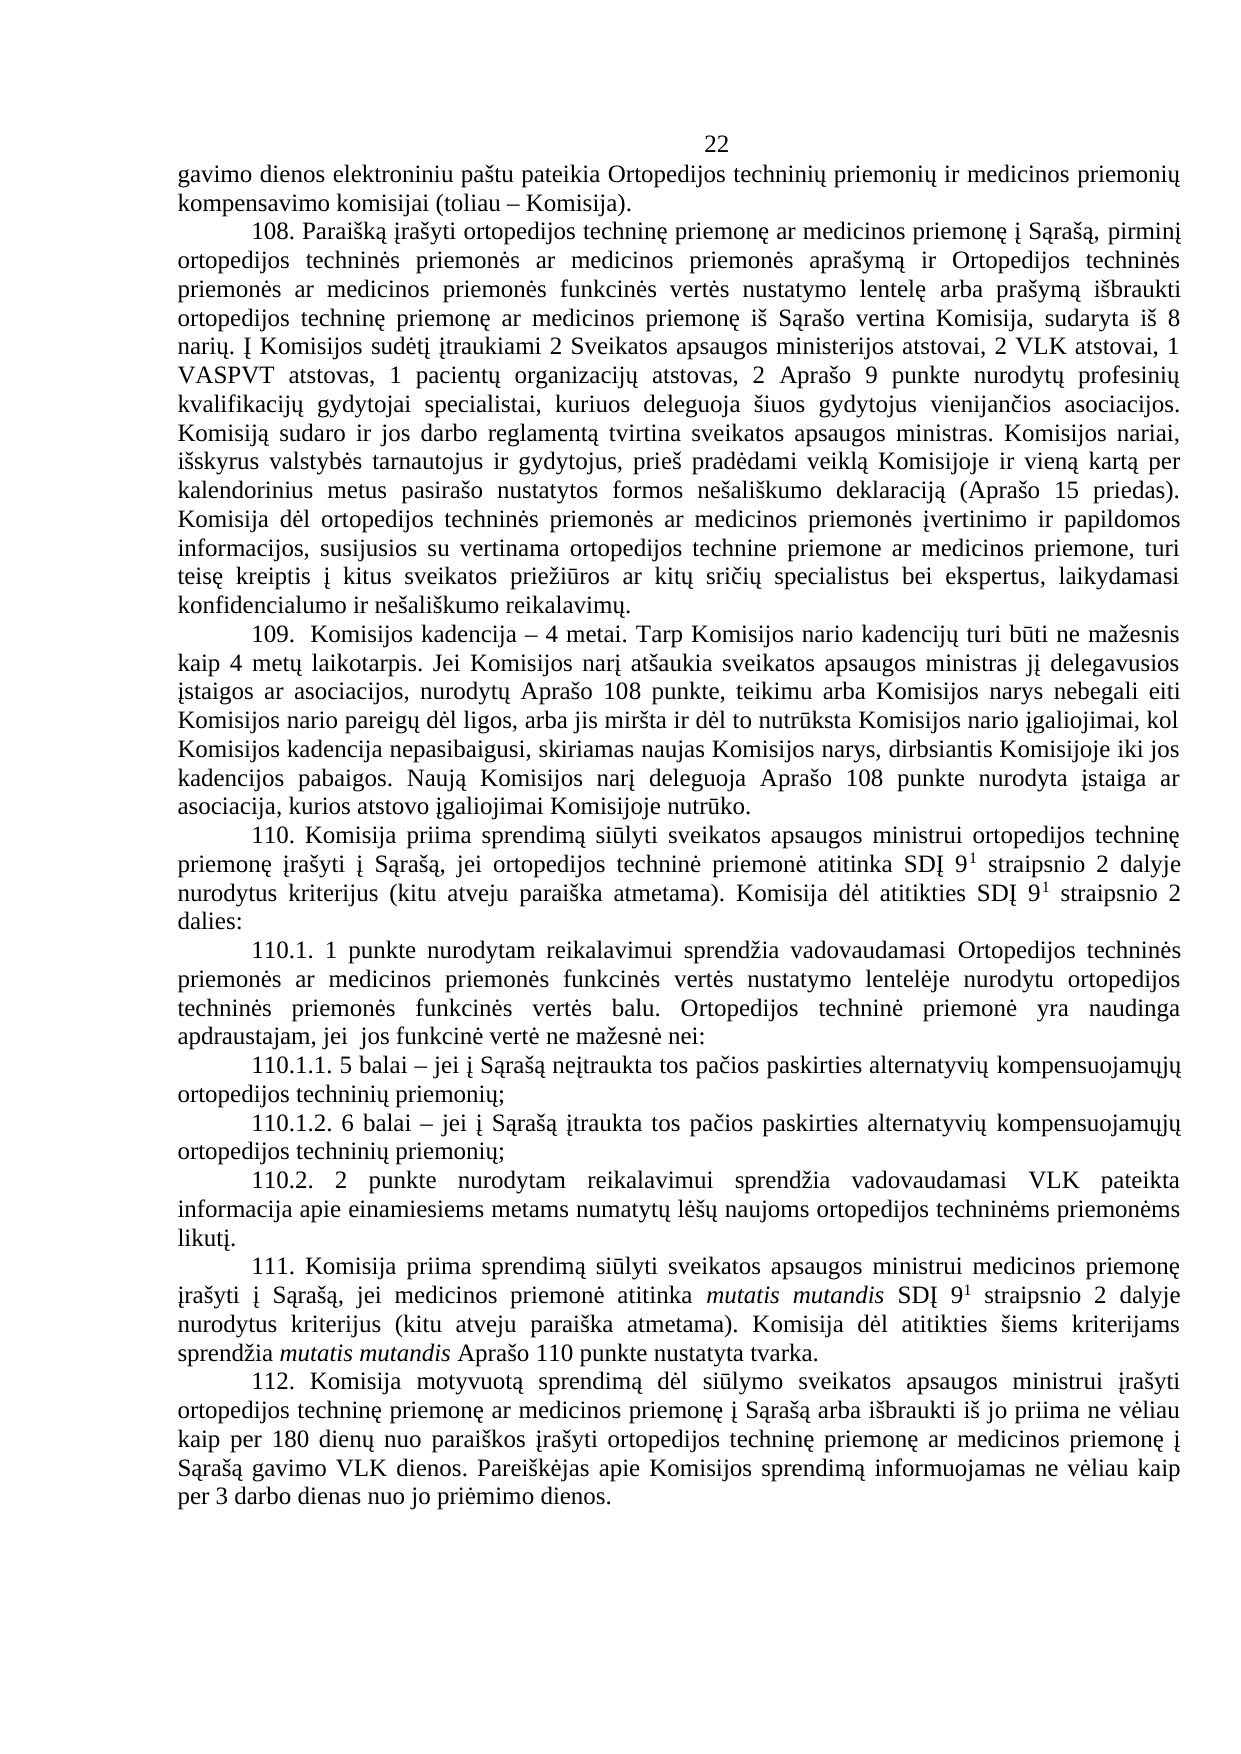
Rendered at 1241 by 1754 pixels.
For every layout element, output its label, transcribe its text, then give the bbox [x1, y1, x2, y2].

text 111. Komisija priima sprendimą siūlyti sveikatos apsaugos ministrui medicinos priemonę įrašyti į Sąrašą, jei medicinos priemonė atitinka mutatis mutandis SDĮ 91 straipsnio 2 dalyje nurodytus kriterijus (kitu atveju paraiška atmetama). Komisija dėl atitikties šiems kriterijams sprendžia mutatis mutandis Aprašo 110 punkte nustatyta tvarka. [177, 1251, 1181, 1366]
text gavimo dienos elektroniniu paštu pateikia Ortopedijos techninių priemonių ir medicinos priemonių kompensavimo komisijai (toliau – Komisija). [177, 159, 1181, 216]
text 109. Komisijos kadencija – 4 metai. Tarp Komisijos nario kadencijų turi būti ne mažesnis kaip 4 metų laikotarpis. Jei Komisijos narį atšaukia sveikatos apsaugos ministras jį delegavusios įstaigos ar asociacijos, nurodytų Aprašo 108 punkte, teikimu arba Komisijos narys nebegali eiti Komisijos nario pareigų dėl ligos, arba jis miršta ir dėl to nutrūksta Komisijos nario įgaliojimai, kol Komisijos kadencija nepasibaigusi, skiriamas naujas Komisijos narys, dirbsiantis Komisijoje iki jos kadencijos pabaigos. Naują Komisijos narį deleguoja Aprašo 108 punkte nurodyta įstaiga ar asociacija, kurios atstovo įgaliojimai Komisijoje nutrūko. [177, 619, 1181, 820]
text 110.1.2. 6 balai – jei į Sąrašą įtraukta tos pačios paskirties alternatyvių kompensuojamųjų ortopedijos techninių priemonių; [177, 1108, 1181, 1165]
text 110.1. 1 punkte nurodytam reikalavimui sprendžia vadovaudamasi Ortopedijos techninės priemonės ar medicinos priemonės funkcinės vertės nustatymo lentelėje nurodytu ortopedijos techninės priemonės funkcinės vertės balu. Ortopedijos techninė priemonė yra naudinga apdraustajam, jei jos funkcinė vertė ne mažesnė nei: [177, 935, 1181, 1050]
text 108. Paraišką įrašyti ortopedijos techninę priemonę ar medicinos priemonę į Sąrašą, pirminį ortopedijos techninės priemonės ar medicinos priemonės aprašymą ir Ortopedijos techninės priemonės ar medicinos priemonės funkcinės vertės nustatymo lentelę arba prašymą išbraukti ortopedijos techninę priemonę ar medicinos priemonę iš Sąrašo vertina Komisija, sudaryta iš 8 narių. Į Komisijos sudėtį įtraukiami 2 Sveikatos apsaugos ministerijos atstovai, 2 VLK atstovai, 1 VASPVT atstovas, 1 pacientų organizacijų atstovas, 2 Aprašo 9 punkte nurodytų profesinių kvalifikacijų gydytojai specialistai, kuriuos deleguoja šiuos gydytojus vienijančios asociacijos. Komisiją sudaro ir jos darbo reglamentą tvirtina sveikatos apsaugos ministras. Komisijos nariai, išskyrus valstybės tarnautojus ir gydytojus, prieš pradėdami veiklą Komisijoje ir vieną kartą per kalendorinius metus pasirašo nustatytos formos nešališkumo deklaraciją (Aprašo 15 priedas). Komisija dėl ortopedijos techninės priemonės ar medicinos priemonės įvertinimo ir papildomos informacijos, susijusios su vertinama ortopedijos technine priemone ar medicinos priemone, turi teisę kreiptis į kitus sveikatos priežiūros ar kitų sričių specialistus bei ekspertus, laikydamasi konfidencialumo ir nešališkumo reikalavimų. [177, 216, 1181, 619]
text 110. Komisija priima sprendimą siūlyti sveikatos apsaugos ministrui ortopedijos techninę priemonę įrašyti į Sąrašą, jei ortopedijos techninė priemonė atitinka SDĮ 91 straipsnio 2 dalyje nurodytus kriterijus (kitu atveju paraiška atmetama). Komisija dėl atitikties SDĮ 91 straipsnio 2 dalies: [177, 820, 1181, 935]
text 112. Komisija motyvuotą sprendimą dėl siūlymo sveikatos apsaugos ministrui įrašyti ortopedijos techninę priemonę ar medicinos priemonę į Sąrašą arba išbraukti iš jo priima ne vėliau kaip per 180 dienų nuo paraiškos įrašyti ortopedijos techninę priemonę ar medicinos priemonę į Sąrašą gavimo VLK dienos. Pareiškėjas apie Komisijos sprendimą informuojamas ne vėliau kaip per 3 darbo dienas nuo jo priėmimo dienos. [177, 1366, 1181, 1510]
text 110.2. 2 punkte nurodytam reikalavimui sprendžia vadovaudamasi VLK pateikta informacija apie einamiesiems metams numatytų lėšų naujoms ortopedijos techninėms priemonėms likutį. [177, 1165, 1181, 1251]
text 110.1.1. 5 balai – jei į Sąrašą neįtraukta tos pačios paskirties alternatyvių kompensuojamųjų ortopedijos techninių priemonių; [177, 1050, 1181, 1108]
